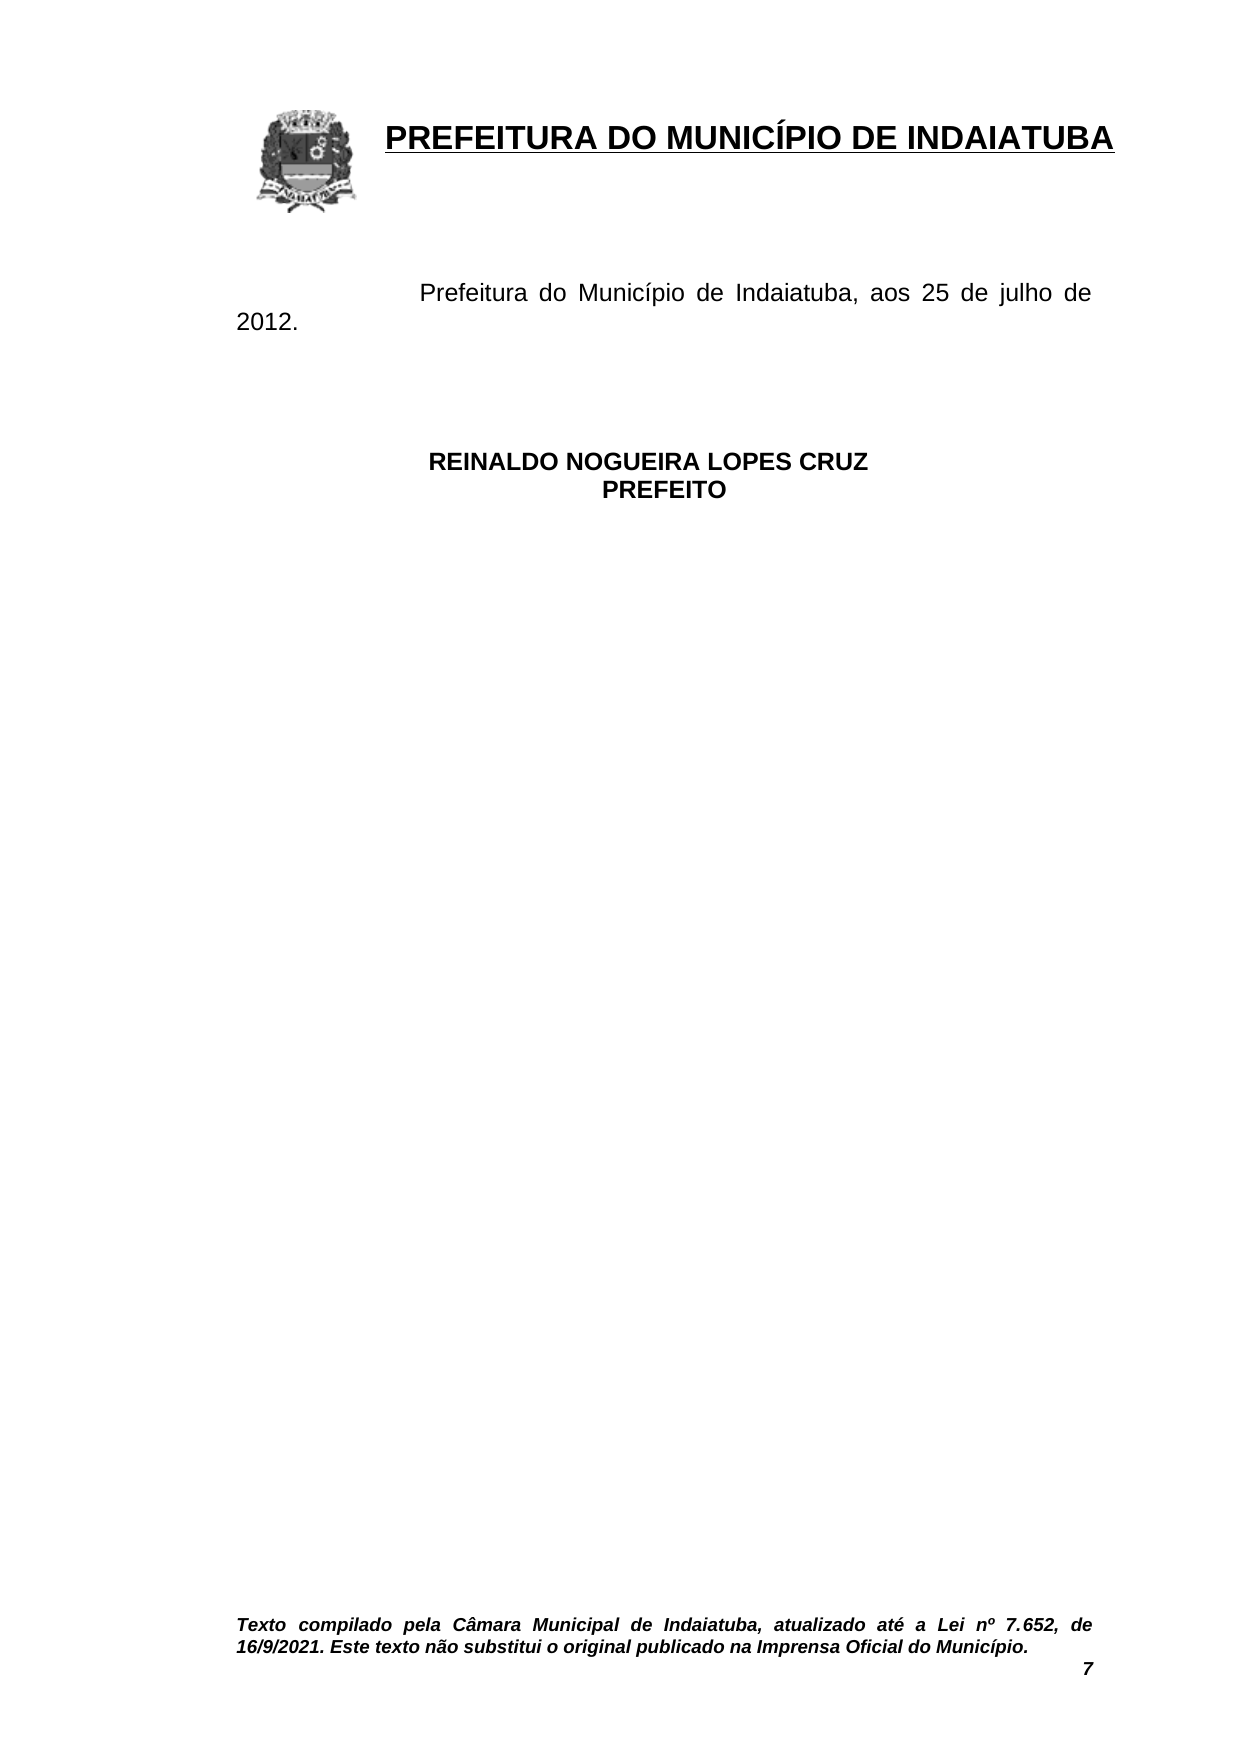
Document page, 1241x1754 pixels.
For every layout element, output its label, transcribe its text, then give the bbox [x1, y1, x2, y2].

text Prefeitura do Município de Indaiatuba, aos 25 de julho de 2012. [236, 278, 1092, 335]
text REINALDO NOGUEIRA LOPES CRUZ [236, 447, 1092, 475]
text PREFEITO [236, 475, 1092, 504]
